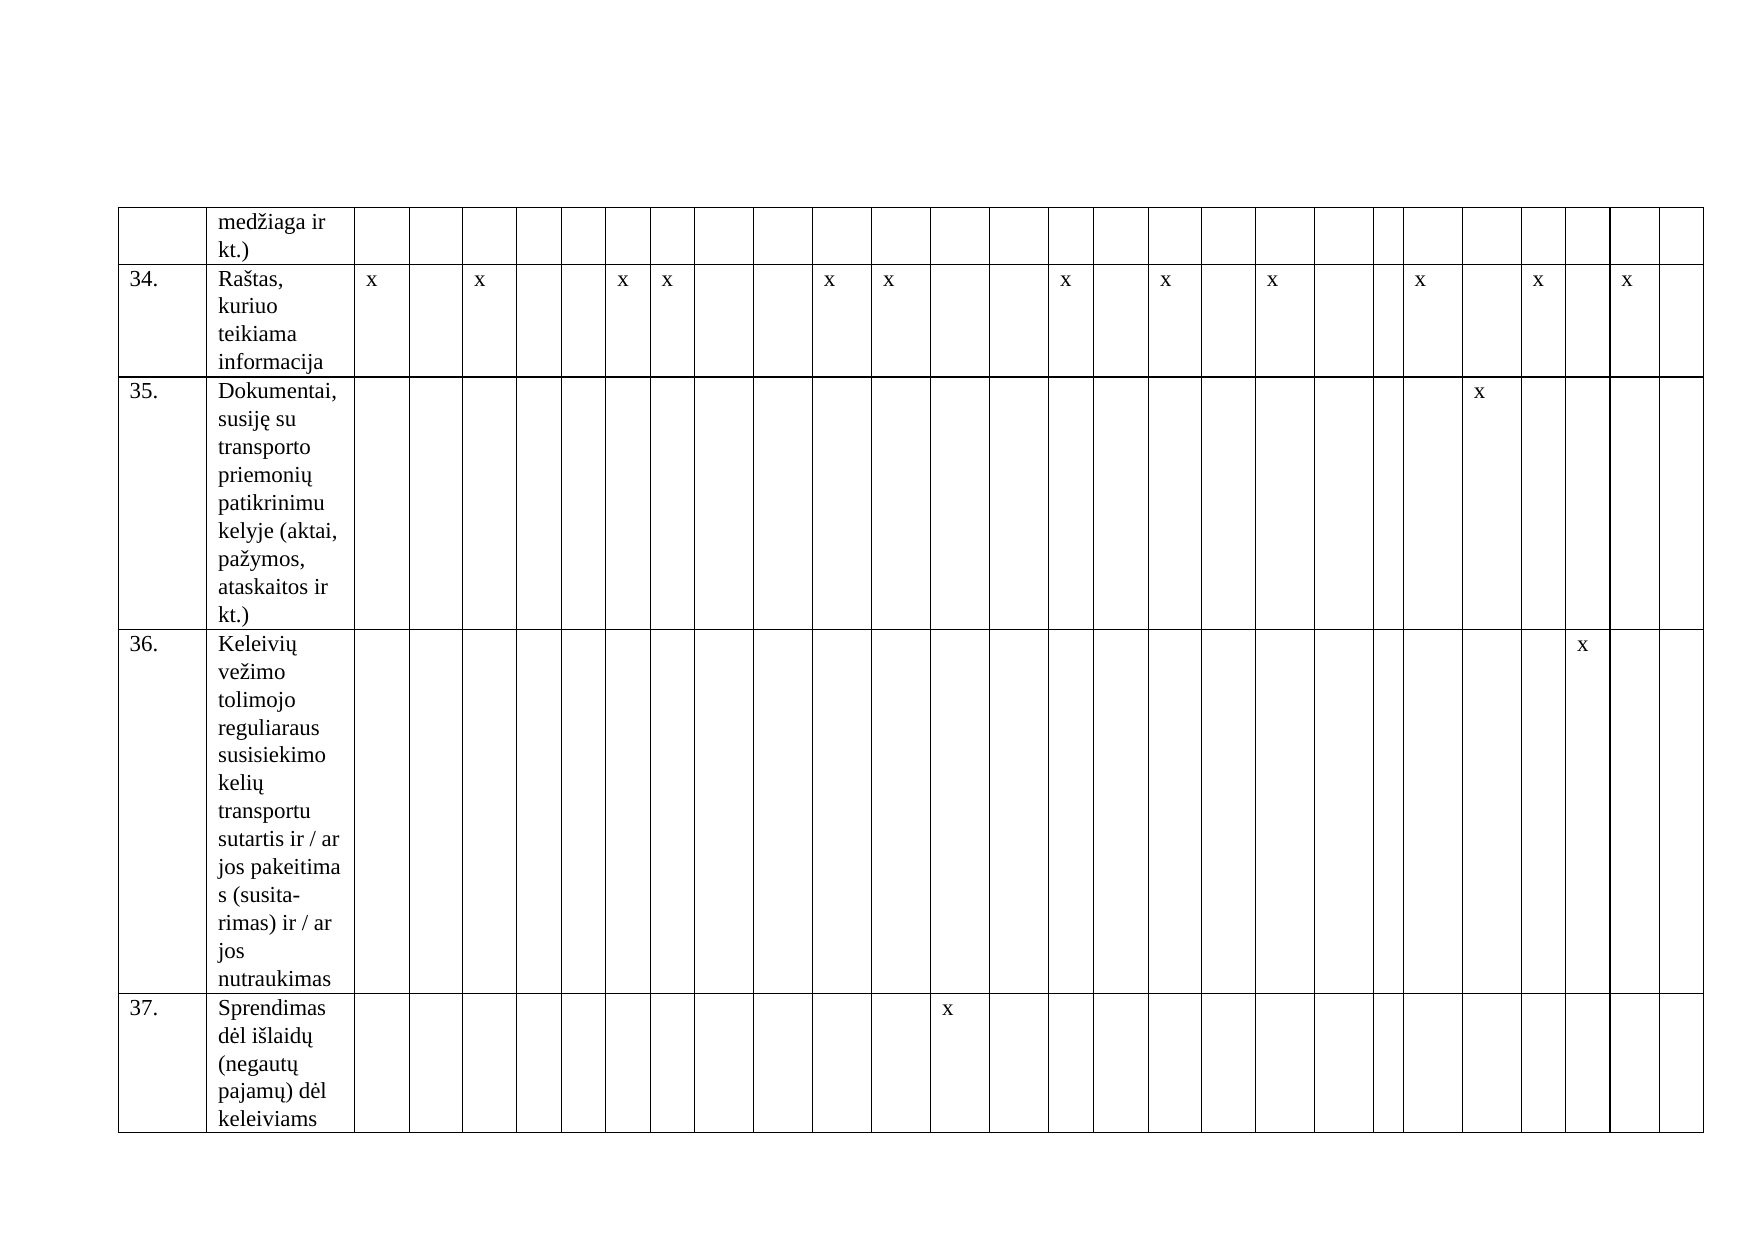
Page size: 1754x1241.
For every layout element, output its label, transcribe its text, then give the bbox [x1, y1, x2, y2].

table_cell [651, 378, 694, 629]
table_cell Keleivių vežimo tolimojo reguliaraus susisiekimo kelių transportu sutartis ir / ar jos pakeitimas (susita-rimas) ir / ar jos nutraukimas [207, 630, 354, 993]
table_cell x [1256, 265, 1314, 376]
table_cell [651, 208, 694, 263]
table_cell [872, 378, 930, 629]
table_cell [1660, 630, 1703, 993]
table_cell Sprendimas dėl išlaidų (negautų pajamų) dėl keleiviams [207, 994, 354, 1132]
table_cell [1404, 208, 1462, 263]
table_cell [517, 378, 561, 629]
table_cell [1522, 378, 1565, 629]
table_cell [754, 994, 812, 1132]
table_cell [1315, 208, 1373, 263]
table_cell [463, 994, 516, 1132]
table_cell [695, 994, 753, 1132]
table_cell [1404, 630, 1462, 993]
table_cell [990, 378, 1048, 629]
table_cell [562, 265, 605, 376]
table_cell [931, 378, 989, 629]
table_cell [1256, 630, 1314, 993]
table_cell [1202, 208, 1255, 263]
table_cell [695, 378, 753, 629]
table_cell [1660, 994, 1703, 1132]
table_cell [872, 994, 930, 1132]
table_cell [754, 265, 812, 376]
table_cell [1404, 994, 1462, 1132]
table_cell [606, 208, 650, 263]
table_cell [517, 630, 561, 993]
table_cell x [1049, 265, 1093, 376]
table_cell [813, 378, 871, 629]
table_cell [606, 378, 650, 629]
table_cell [1049, 208, 1093, 263]
table_cell [1256, 378, 1314, 629]
table_cell [562, 630, 605, 993]
table_cell [1049, 994, 1093, 1132]
table_cell medžiaga ir kt.) [207, 208, 354, 263]
table_cell [754, 378, 812, 629]
table_cell [410, 630, 462, 993]
table_cell [695, 265, 753, 376]
table_cell [1149, 378, 1201, 629]
table_cell x [931, 994, 989, 1132]
table_cell [1660, 265, 1703, 376]
table_cell [1404, 378, 1462, 629]
table_cell [1202, 378, 1255, 629]
table_cell [562, 208, 605, 263]
table_cell [1094, 994, 1148, 1132]
table_cell [990, 265, 1048, 376]
table_cell x [1149, 265, 1201, 376]
table_cell [1315, 630, 1373, 993]
table_cell [651, 630, 694, 993]
table_cell [410, 265, 462, 376]
table_cell [1202, 630, 1255, 993]
table_cell [1202, 265, 1255, 376]
table_cell [1463, 630, 1521, 993]
table_cell [1374, 994, 1403, 1132]
table_cell [1094, 265, 1148, 376]
table_cell [872, 630, 930, 993]
table_cell Raštas, kuriuo teikiama informacija [207, 265, 354, 376]
table_cell [463, 378, 516, 629]
table_cell [931, 630, 989, 993]
table_cell [695, 630, 753, 993]
table_cell [410, 378, 462, 629]
table_cell [1256, 208, 1314, 263]
table_cell [1315, 265, 1373, 376]
table_cell [1094, 208, 1148, 263]
table_cell x [606, 265, 650, 376]
table_cell [1149, 630, 1201, 993]
table_cell x [1404, 265, 1462, 376]
table_cell 37. [119, 994, 206, 1132]
table_cell [517, 994, 561, 1132]
table_cell [1611, 630, 1659, 993]
table_cell [355, 630, 409, 993]
table_cell x [1611, 265, 1659, 376]
table_cell x [1522, 265, 1565, 376]
table_cell [1202, 994, 1255, 1132]
table_cell x [1566, 630, 1609, 993]
table_cell [695, 208, 753, 263]
table_cell [562, 994, 605, 1132]
table_cell [813, 208, 871, 263]
table_cell [754, 630, 812, 993]
table_cell [1566, 265, 1609, 376]
table_cell [410, 208, 462, 263]
table_cell 36. [119, 630, 206, 993]
table_cell x [355, 265, 409, 376]
table_cell [517, 208, 561, 263]
table_cell [606, 994, 650, 1132]
table_cell [1049, 630, 1093, 993]
table_cell [1566, 378, 1609, 629]
table_cell [990, 208, 1048, 263]
table_cell [1374, 630, 1403, 993]
table_cell [1149, 208, 1201, 263]
table_cell [355, 208, 409, 263]
table_cell [463, 208, 516, 263]
table_cell [1315, 378, 1373, 629]
table_cell [355, 994, 409, 1132]
table_cell [872, 208, 930, 263]
table_cell [355, 378, 409, 629]
table_cell x [1463, 378, 1521, 629]
table_cell [1566, 208, 1609, 263]
table_cell [1660, 378, 1703, 629]
table_cell [119, 208, 206, 263]
table_cell [1611, 378, 1659, 629]
table_cell [990, 994, 1048, 1132]
table_cell 34. [119, 265, 206, 376]
table_cell [1256, 994, 1314, 1132]
table_cell 35. [119, 378, 206, 629]
table_cell x [813, 265, 871, 376]
table_cell [1374, 378, 1403, 629]
table_cell [990, 630, 1048, 993]
table_cell [1522, 994, 1565, 1132]
table_cell [1566, 994, 1609, 1132]
table_cell [1094, 630, 1148, 993]
table_cell [1611, 208, 1659, 263]
table_cell [606, 630, 650, 993]
table_cell [1374, 265, 1403, 376]
table_cell [1522, 208, 1565, 263]
table_cell [1094, 378, 1148, 629]
table_cell [562, 378, 605, 629]
table_cell [1660, 208, 1703, 263]
table_cell [1315, 994, 1373, 1132]
table_cell Dokumentai, susiję su transporto priemonių patikrinimu kelyje (aktai, pažymos, ataskaitos ir kt.) [207, 378, 354, 629]
table_cell [1463, 994, 1521, 1132]
table_cell x [872, 265, 930, 376]
table_cell [1049, 378, 1093, 629]
table_cell [1463, 208, 1521, 263]
table_cell [754, 208, 812, 263]
table_cell [931, 208, 989, 263]
table_cell x [651, 265, 694, 376]
table_cell x [463, 265, 516, 376]
table_cell [651, 994, 694, 1132]
table_cell [1522, 630, 1565, 993]
table_cell [410, 994, 462, 1132]
table_cell [1611, 994, 1659, 1132]
table_cell [1374, 208, 1403, 263]
table_cell [463, 630, 516, 993]
table_cell [813, 630, 871, 993]
table_cell [931, 265, 989, 376]
table_cell [1149, 994, 1201, 1132]
table_cell [813, 994, 871, 1132]
table_cell [1463, 265, 1521, 376]
table_cell [517, 265, 561, 376]
